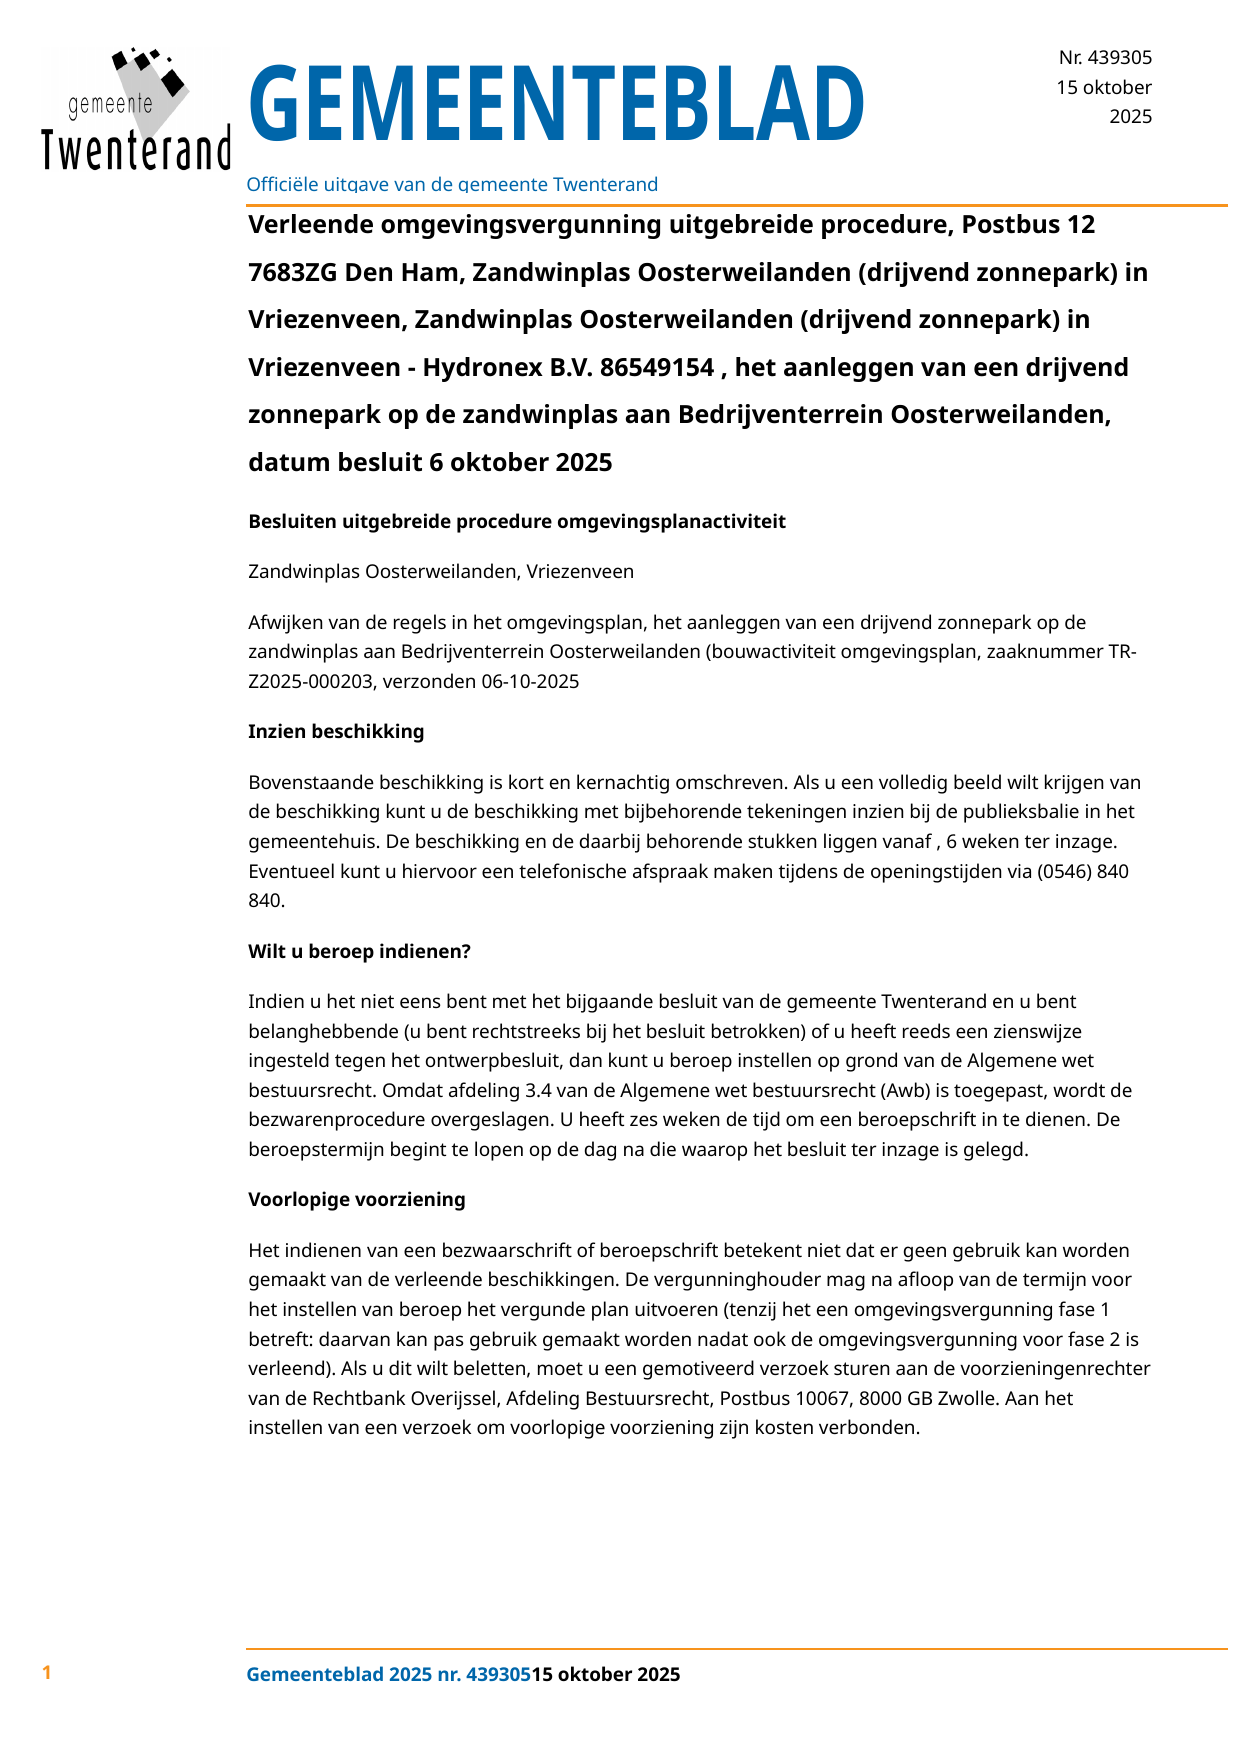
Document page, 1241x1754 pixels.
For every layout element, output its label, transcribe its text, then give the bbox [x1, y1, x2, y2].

text Voorlopige voorziening [248, 1187, 1152, 1212]
text Afwijken van de regels in het omgevingsplan, het aanleggen van een drijvend zonnepark op de zandwinplas aan Bedrijventerrein Oosterweilanden (bouwactiviteit omgevingsplan, zaaknummer TR-Z2025-000203, verzonden 06-10-2025 [248, 609, 1152, 694]
text Het indienen van een bezwaarschrift of beroepschrift betekent niet dat er geen gebruik kan worden gemaakt van de verleende beschikkingen. De vergunninghouder mag na afloop van de termijn voor het instellen van beroep het vergunde plan uitvoeren (tenzij het een omgevingsvergunning fase 1 betreft: daarvan kan pas gebruik gemaakt worden nadat ook de omgevingsvergunning voor fase 2 is verleend). Als u dit wilt beletten, moet u een gemotiveerd verzoek sturen aan de voorzieningenrechter van de Rechtbank Overijssel, Afdeling Bestuursrecht, Postbus 10067, 8000 GB Zwolle. Aan het instellen van een verzoek om voorlopige voorziening zijn kosten verbonden. [248, 1237, 1152, 1440]
text Wilt u beroep indienen? [248, 938, 1152, 964]
picture [41, 47, 231, 172]
text Besluiten uitgebreide procedure omgevingsplanactiviteit [248, 508, 1152, 534]
text Zandwinplas Oosterweilanden, Vriezenveen [248, 559, 1152, 584]
text Bovenstaande beschikking is kort en kernachtig omschreven. Als u een volledig beeld wilt krijgen van de beschikking kunt u de beschikking met bijbehorende tekeningen inzien bij de publieksbalie in het gemeentehuis. De beschikking en de daarbij behorende stukken liggen vanaf , 6 weken ter inzage. Eventueel kunt u hiervoor een telefonische afspraak maken tijdens de openingstijden via (0546) 840 840. [248, 769, 1152, 913]
text Verleende omgevingsvergunning uitgebreide procedure, Postbus 12 7683ZG Den Ham, Zandwinplas Oosterweilanden (drijvend zonnepark) in Vriezenveen, Zandwinplas Oosterweilanden (drijvend zonnepark) in Vriezenveen - Hydronex B.V. 86549154 , het aanleggen van een drijvend zonnepark op de zandwinplas aan Bedrijventerrein Oosterweilanden, datum besluit 6 oktober 2025 [248, 207, 1152, 479]
text Inzien beschikking [248, 719, 1152, 744]
text Indien u het niet eens bent met het bijgaande besluit van de gemeente Twenterand en u bent belanghebbende (u bent rechtstreeks bij het besluit betrokken) of u heeft reeds een zienswijze ingesteld tegen het ontwerpbesluit, dan kunt u beroep instellen op grond van de Algemene wet bestuursrecht. Omdat afdeling 3.4 van de Algemene wet bestuursrecht (Awb) is toegepast, wordt de bezwarenprocedure overgeslagen. U heeft zes weken de tijd om een beroepschrift in te dienen. De beroepstermijn begint te lopen op de dag na die waarop het besluit ter inzage is gelegd. [248, 988, 1152, 1162]
